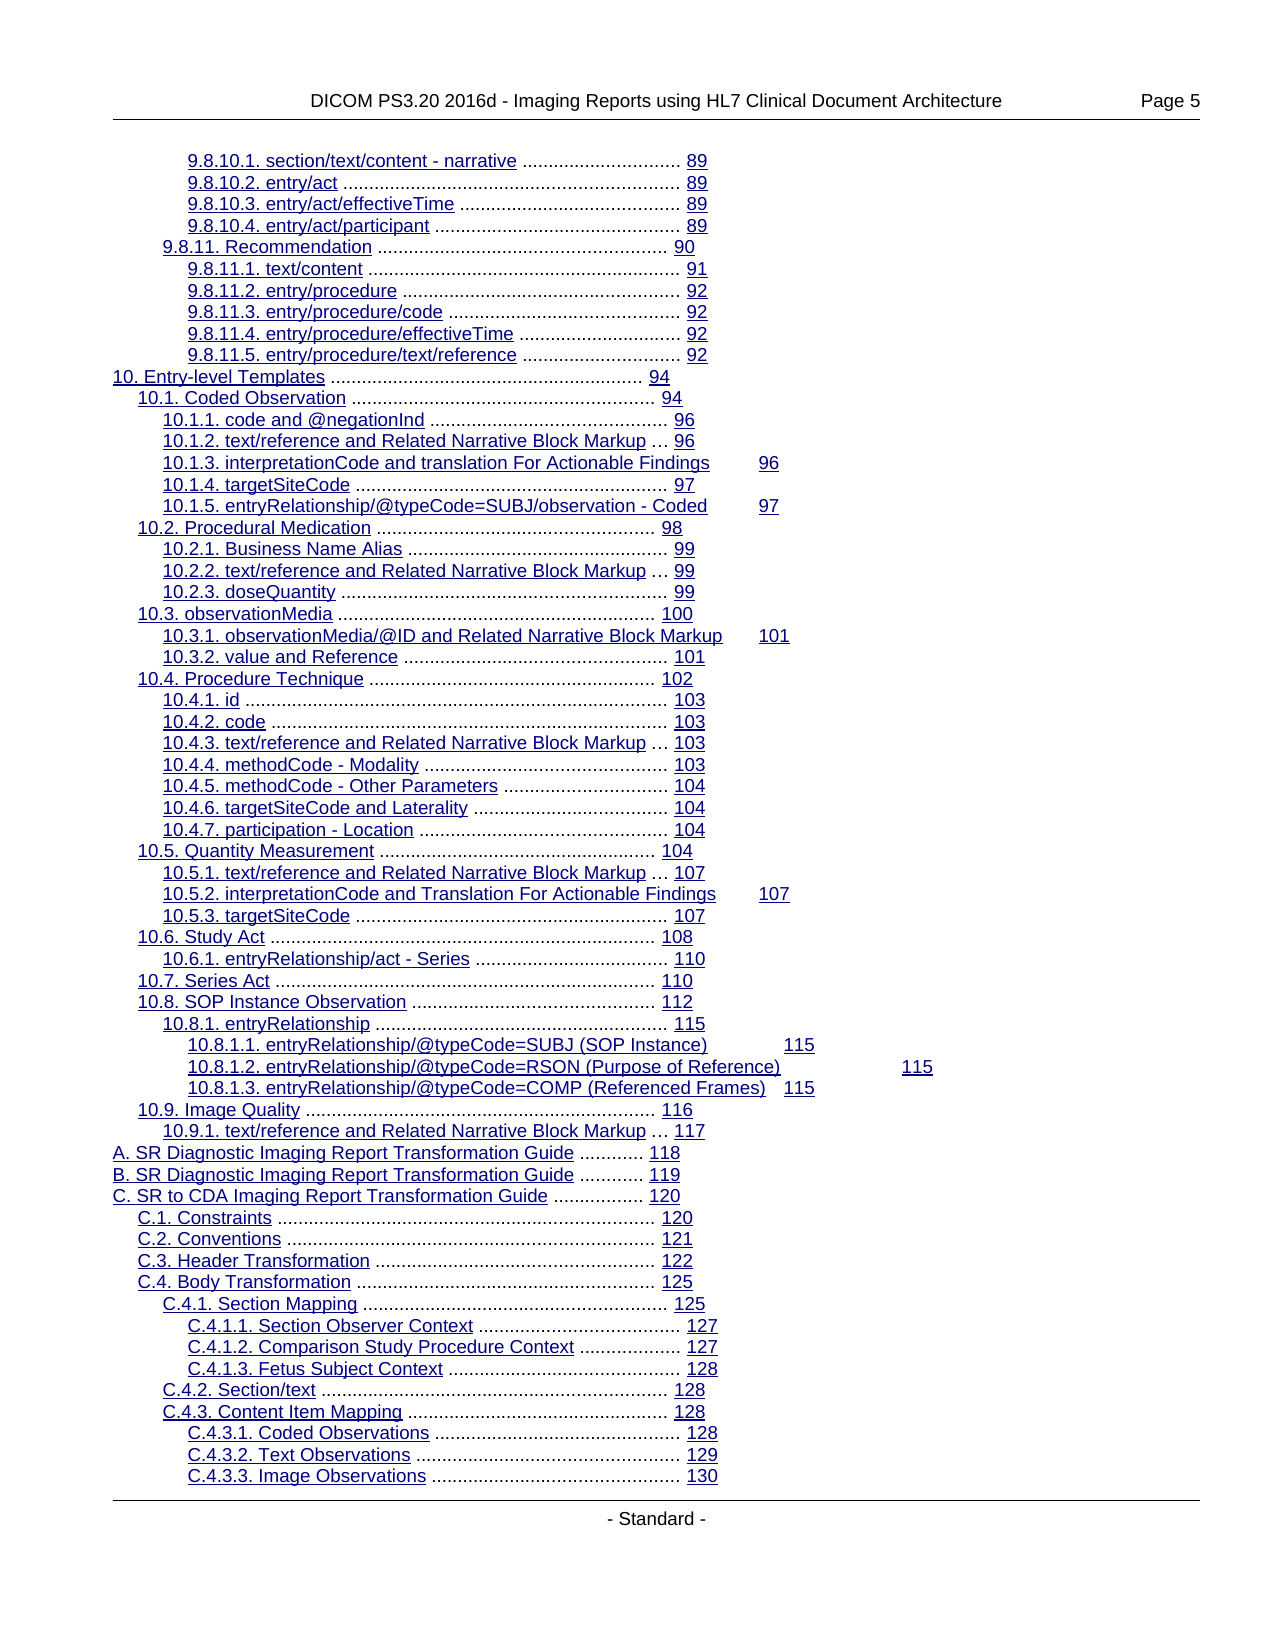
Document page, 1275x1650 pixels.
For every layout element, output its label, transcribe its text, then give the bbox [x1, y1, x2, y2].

text C.4.1.3. Fetus Subject Context 0 [187, 1357, 1175, 1379]
text 10.6. Study Act 0 [137, 926, 1175, 948]
text 9.8.11.5. entry/procedure/text/reference 0 [187, 344, 1175, 366]
text C. SR to CDA Imaging Report Transformation Guide 0 [112, 1185, 1175, 1207]
text 9.8.10.3. entry/act/effectiveTime 0 [187, 193, 1175, 215]
text 10.1. Coded Observation 0 [137, 387, 1175, 409]
text 10. Entry-level Templates 0 [112, 366, 1175, 387]
text 10.3.2. value and Reference 0 [162, 646, 1175, 667]
text 9.8.11.4. entry/procedure/effectiveTime 0 [187, 322, 1175, 344]
text 10.5.1. text/reference and Related Narrative Block Markup 0 [162, 862, 1175, 883]
text 10.9. Image Quality 0 [137, 1099, 1175, 1120]
text 10.1.4. targetSiteCode 0 [162, 473, 1175, 495]
text 10.6.1. entryRelationship/act - Series 0 [162, 948, 1175, 969]
text 10.2. Procedural Medication 0 [137, 517, 1175, 538]
text 10.1.2. text/reference and Related Narrative Block Markup 0 [162, 430, 1175, 452]
text 9.8.10.4. entry/act/participant 0 [187, 215, 1175, 236]
text 9.8.11. Recommendation 0 [162, 236, 1175, 258]
text C.2. Conventions 0 [137, 1228, 1175, 1250]
text 10.4.6. targetSiteCode and Laterality 0 [162, 797, 1175, 818]
text 10.8.1.1. entryRelationship/@typeCode=SUBJ (SOP Instance) 0 [187, 1034, 1175, 1056]
text 10.2.2. text/reference and Related Narrative Block Markup 0 [162, 560, 1175, 581]
text 9.8.11.3. entry/procedure/code 0 [187, 301, 1175, 322]
text C.4.3. Content Item Mapping 0 [162, 1401, 1175, 1422]
text 9.8.11.1. text/content 0 [187, 258, 1175, 279]
text C.4.3.1. Coded Observations 0 [187, 1422, 1175, 1444]
text 10.4.5. methodCode - Other Parameters 0 [162, 775, 1175, 797]
text 10.4.4. methodCode - Modality 0 [162, 754, 1175, 775]
text 9.8.10.1. section/text/content - narrative 0 [187, 150, 1175, 172]
text 10.4.2. code 0 [162, 711, 1175, 732]
text A. SR Diagnostic Imaging Report Transformation Guide 0 [112, 1142, 1175, 1163]
text 10.3.1. observationMedia/@ID and Related Narrative Block Markup 0 [162, 624, 1175, 646]
text C.4.1. Section Mapping 0 [162, 1293, 1175, 1314]
text 10.8. SOP Instance Observation 0 [137, 991, 1175, 1012]
text 10.5. Quantity Measurement 0 [137, 840, 1175, 862]
text 9.8.10.2. entry/act 0 [187, 172, 1175, 193]
text 10.9.1. text/reference and Related Narrative Block Markup 0 [162, 1120, 1175, 1142]
text 10.4.3. text/reference and Related Narrative Block Markup 0 [162, 732, 1175, 754]
text 10.1.1. code and @negationInd 0 [162, 409, 1175, 430]
text C.4.2. Section/text 0 [162, 1379, 1175, 1401]
text C.4.1.1. Section Observer Context 0 [187, 1314, 1175, 1336]
text 10.2.1. Business Name Alias 0 [162, 538, 1175, 560]
text C.1. Constraints 0 [137, 1207, 1175, 1228]
text 9.8.11.2. entry/procedure 0 [187, 279, 1175, 301]
text 10.5.2. interpretationCode and Translation For Actionable Findings 0 [162, 883, 1175, 905]
text 10.4.1. id 0 [162, 689, 1175, 711]
text 10.3. observationMedia 0 [137, 603, 1175, 624]
text 10.8.1.2. entryRelationship/@typeCode=RSON (Purpose of Reference) 0 [187, 1056, 1175, 1077]
text 10.7. Series Act 0 [137, 969, 1175, 991]
text 10.1.3. interpretationCode and translation For Actionable Findings 0 [162, 452, 1175, 473]
text C.4.3.3. Image Observations 0 [187, 1465, 1175, 1487]
text C.4.1.2. Comparison Study Procedure Context 0 [187, 1336, 1175, 1357]
text 10.5.3. targetSiteCode 0 [162, 905, 1175, 926]
text 10.4.7. participation - Location 0 [162, 818, 1175, 840]
text C.4.3.2. Text Observations 0 [187, 1444, 1175, 1465]
text 10.4. Procedure Technique 0 [137, 667, 1175, 689]
text 10.2.3. doseQuantity 0 [162, 581, 1175, 603]
text 10.8.1.3. entryRelationship/@typeCode=COMP (Referenced Frames) 0 [187, 1077, 1175, 1099]
text 10.8.1. entryRelationship 0 [162, 1012, 1175, 1034]
text 10.1.5. entryRelationship/@typeCode=SUBJ/observation - Coded 0 [162, 495, 1175, 517]
text C.3. Header Transformation 0 [137, 1250, 1175, 1271]
text C.4. Body Transformation 0 [137, 1271, 1175, 1293]
text B. SR Diagnostic Imaging Report Transformation Guide 0 [112, 1163, 1175, 1185]
